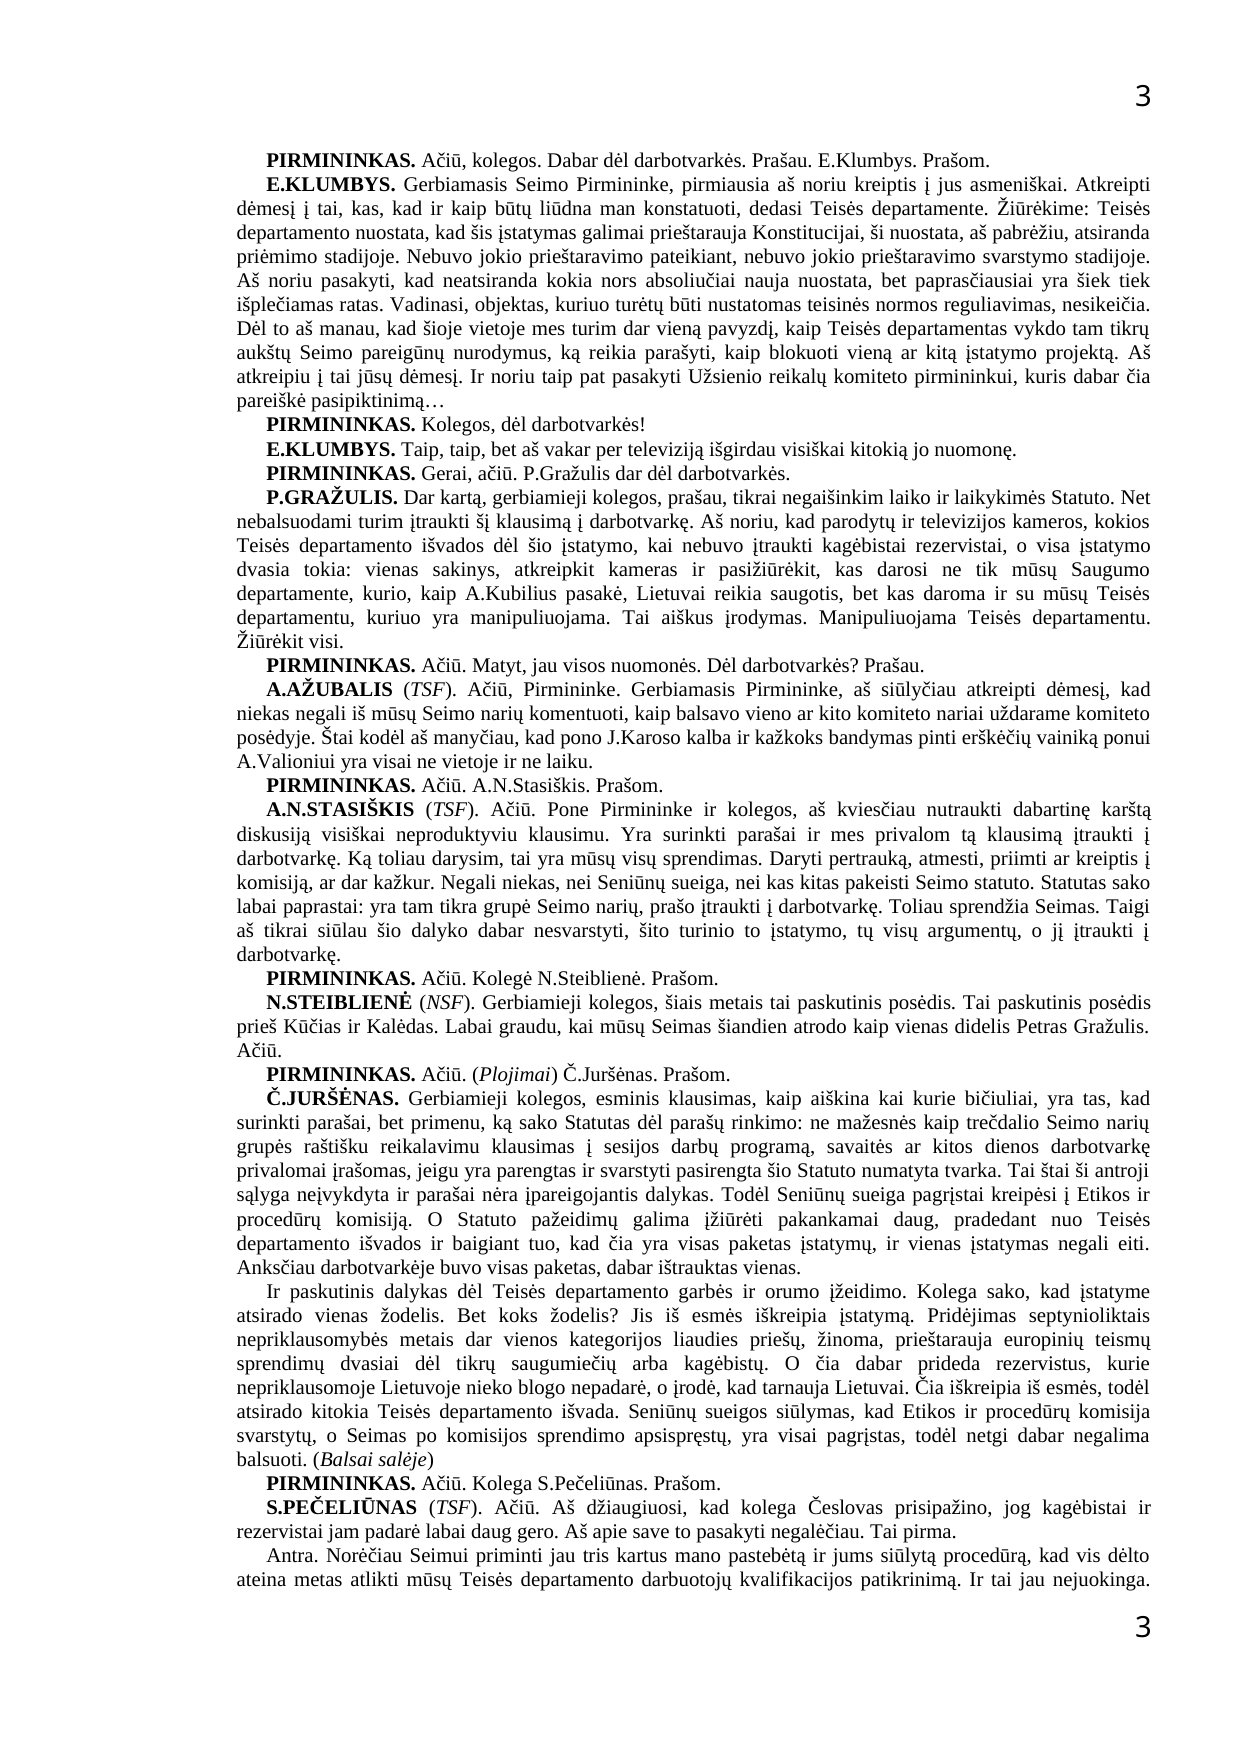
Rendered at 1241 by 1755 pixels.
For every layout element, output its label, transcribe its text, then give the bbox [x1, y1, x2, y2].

text N.STEIBLIENĖ (NSF). Gerbiamieji kolegos, šiais metais tai paskutinis posėdis. Tai paskutinis posėdis prieš Kūčias ir Kalėdas. Labai graudu, kai mūsų Seimas šiandien atrodo kaip vienas didelis Petras Gražulis. Ačiū. [236, 990, 1152, 1062]
text PIRMININKAS. Ačiū. (Plojimai) Č.Juršėnas. Prašom. [236, 1062, 1152, 1086]
text PIRMININKAS. Ačiū. Kolegė N.Steiblienė. Prašom. [236, 966, 1152, 990]
text PIRMININKAS. Ačiū. A.N.Stasiškis. Prašom. [236, 773, 1152, 797]
text Ir paskutinis dalykas dėl Teisės departamento garbės ir orumo įžeidimo. Kolega sako, kad įstatyme atsirado vienas žodelis. Bet koks žodelis? Jis iš esmės iškreipia įstatymą. Pridėjimas septynioliktais nepriklausomybės metais dar vienos kategorijos liaudies priešų, žinoma, prieštarauja europinių teismų sprendimų dvasiai dėl tikrų saugumiečių arba kagėbistų. O čia dabar prideda rezervistus, kurie nepriklausomoje Lietuvoje nieko blogo nepadarė, o įrodė, kad tarnauja Lietuvai. Čia iškreipia iš esmės, todėl atsirado kitokia Teisės departamento išvada. Seniūnų sueigos siūlymas, kad Etikos ir procedūrų komisija svarstytų, o Seimas po komisijos sprendimo apsispręstų, yra visai pagrįstas, todėl netgi dabar negalima balsuoti. (Balsai salėje) [236, 1279, 1152, 1471]
text PIRMININKAS. Ačiū. Matyt, jau visos nuomonės. Dėl darbotvarkės? Prašau. [236, 653, 1152, 677]
text A.AŽUBALIS (TSF). Ačiū, Pirmininke. Gerbiamasis Pirmininke, aš siūlyčiau atkreipti dėmesį, kad niekas negali iš mūsų Seimo narių komentuoti, kaip balsavo vieno ar kito komiteto nariai uždarame komiteto posėdyje. Štai kodėl aš manyčiau, kad pono J.Karoso kalba ir kažkoks bandymas pinti erškėčių vainiką ponui A.Valioniui yra visai ne vietoje ir ne laiku. [236, 677, 1152, 773]
text E.KLUMBYS. Taip, taip, bet aš vakar per televiziją išgirdau visiškai kitokią jo nuomonę. [236, 436, 1152, 461]
text PIRMININKAS. Ačiū, kolegos. Dabar dėl darbotvarkės. Prašau. E.Klumbys. Prašom. [236, 148, 1152, 172]
text A.N.STASIŠKIS (TSF). Ačiū. Pone Pirmininke ir kolegos, aš kviesčiau nutraukti dabartinę karštą diskusiją visiškai neproduktyviu klausimu. Yra surinkti parašai ir mes privalom tą klausimą įtraukti į darbotvarkę. Ką toliau darysim, tai yra mūsų visų sprendimas. Daryti pertrauką, atmesti, priimti ar kreiptis į komisiją, ar dar kažkur. Negali niekas, nei Seniūnų sueiga, nei kas kitas pakeisti Seimo statuto. Statutas sako labai paprastai: yra tam tikra grupė Seimo narių, prašo įtraukti į darbotvarkę. Toliau sprendžia Seimas. Taigi aš tikrai siūlau šio dalyko dabar nesvarstyti, šito turinio to įstatymo, tų visų argumentų, o jį įtraukti į darbotvarkę. [236, 797, 1152, 966]
text S.PEČELIŪNAS (TSF). Ačiū. Aš džiaugiuosi, kad kolega Česlovas prisipažino, jog kagėbistai ir rezervistai jam padarė labai daug gero. Aš apie save to pasakyti negalėčiau. Tai pirma. [236, 1495, 1152, 1543]
text PIRMININKAS. Gerai, ačiū. P.Gražulis dar dėl darbotvarkės. [236, 461, 1152, 484]
text PIRMININKAS. Kolegos, dėl darbotvarkės! [236, 412, 1152, 436]
text PIRMININKAS. Ačiū. Kolega S.Pečeliūnas. Prašom. [236, 1471, 1152, 1495]
text Antra. Norėčiau Seimui priminti jau tris kartus mano pastebėtą ir jums siūlytą procedūrą, kad vis dėlto ateina metas atlikti mūsų Teisės departamento darbuotojų kvalifikacijos patikrinimą. Ir tai jau nejuokinga. [236, 1543, 1152, 1591]
text Č.JURŠĖNAS. Gerbiamieji kolegos, esminis klausimas, kaip aiškina kai kurie bičiuliai, yra tas, kad surinkti parašai, bet primenu, ką sako Statutas dėl parašų rinkimo: ne mažesnės kaip trečdalio Seimo narių grupės raštišku reikalavimu klausimas į sesijos darbų programą, savaitės ar kitos dienos darbotvarkę privalomai įrašomas, jeigu yra parengtas ir svarstyti pasirengta šio Statuto numatyta tvarka. Tai štai ši antroji sąlyga neįvykdyta ir parašai nėra įpareigojantis dalykas. Todėl Seniūnų sueiga pagrįstai kreipėsi į Etikos ir procedūrų komisiją. O Statuto pažeidimų galima įžiūrėti pakankamai daug, pradedant nuo Teisės departamento išvados ir baigiant tuo, kad čia yra visas paketas įstatymų, ir vienas įstatymas negali eiti. Anksčiau darbotvarkėje buvo visas paketas, dabar ištrauktas vienas. [236, 1086, 1152, 1279]
text E.KLUMBYS. Gerbiamasis Seimo Pirmininke, pirmiausia aš noriu kreiptis į jus asmeniškai. Atkreipti dėmesį į tai, kas, kad ir kaip būtų liūdna man konstatuoti, dedasi Teisės departamente. Žiūrėkime: Teisės departamento nuostata, kad šis įstatymas galimai prieštarauja Konstitucijai, ši nuostata, aš pabrėžiu, atsiranda priėmimo stadijoje. Nebuvo jokio prieštaravimo pateikiant, nebuvo jokio prieštaravimo svarstymo stadijoje. Aš noriu pasakyti, kad neatsiranda kokia nors absoliučiai nauja nuostata, bet paprasčiausiai yra šiek tiek išplečiamas ratas. Vadinasi, objektas, kuriuo turėtų būti nustatomas teisinės normos reguliavimas, nesikeičia. Dėl to aš manau, kad šioje vietoje mes turim dar vieną pavyzdį, kaip Teisės departamentas vykdo tam tikrų aukštų Seimo pareigūnų nurodymus, ką reikia parašyti, kaip blokuoti vieną ar kitą įstatymo projektą. Aš atkreipiu į tai jūsų dėmesį. Ir noriu taip pat pasakyti Užsienio reikalų komiteto pirmininkui, kuris dabar čia pareiškė pasipiktinimą… [236, 172, 1152, 412]
text P.GRAŽULIS. Dar kartą, gerbiamieji kolegos, prašau, tikrai negaišinkim laiko ir laikykimės Statuto. Net nebalsuodami turim įtraukti šį klausimą į darbotvarkę. Aš noriu, kad parodytų ir televizijos kameros, kokios Teisės departamento išvados dėl šio įstatymo, kai nebuvo įtraukti kagėbistai rezervistai, o visa įstatymo dvasia tokia: vienas sakinys, atkreipkit kameras ir pasižiūrėkit, kas darosi ne tik mūsų Saugumo departamente, kurio, kaip A.Kubilius pasakė, Lietuvai reikia saugotis, bet kas daroma ir su mūsų Teisės departamentu, kuriuo yra manipuliuojama. Tai aiškus įrodymas. Manipuliuojama Teisės departamentu. Žiūrėkit visi. [236, 484, 1152, 653]
